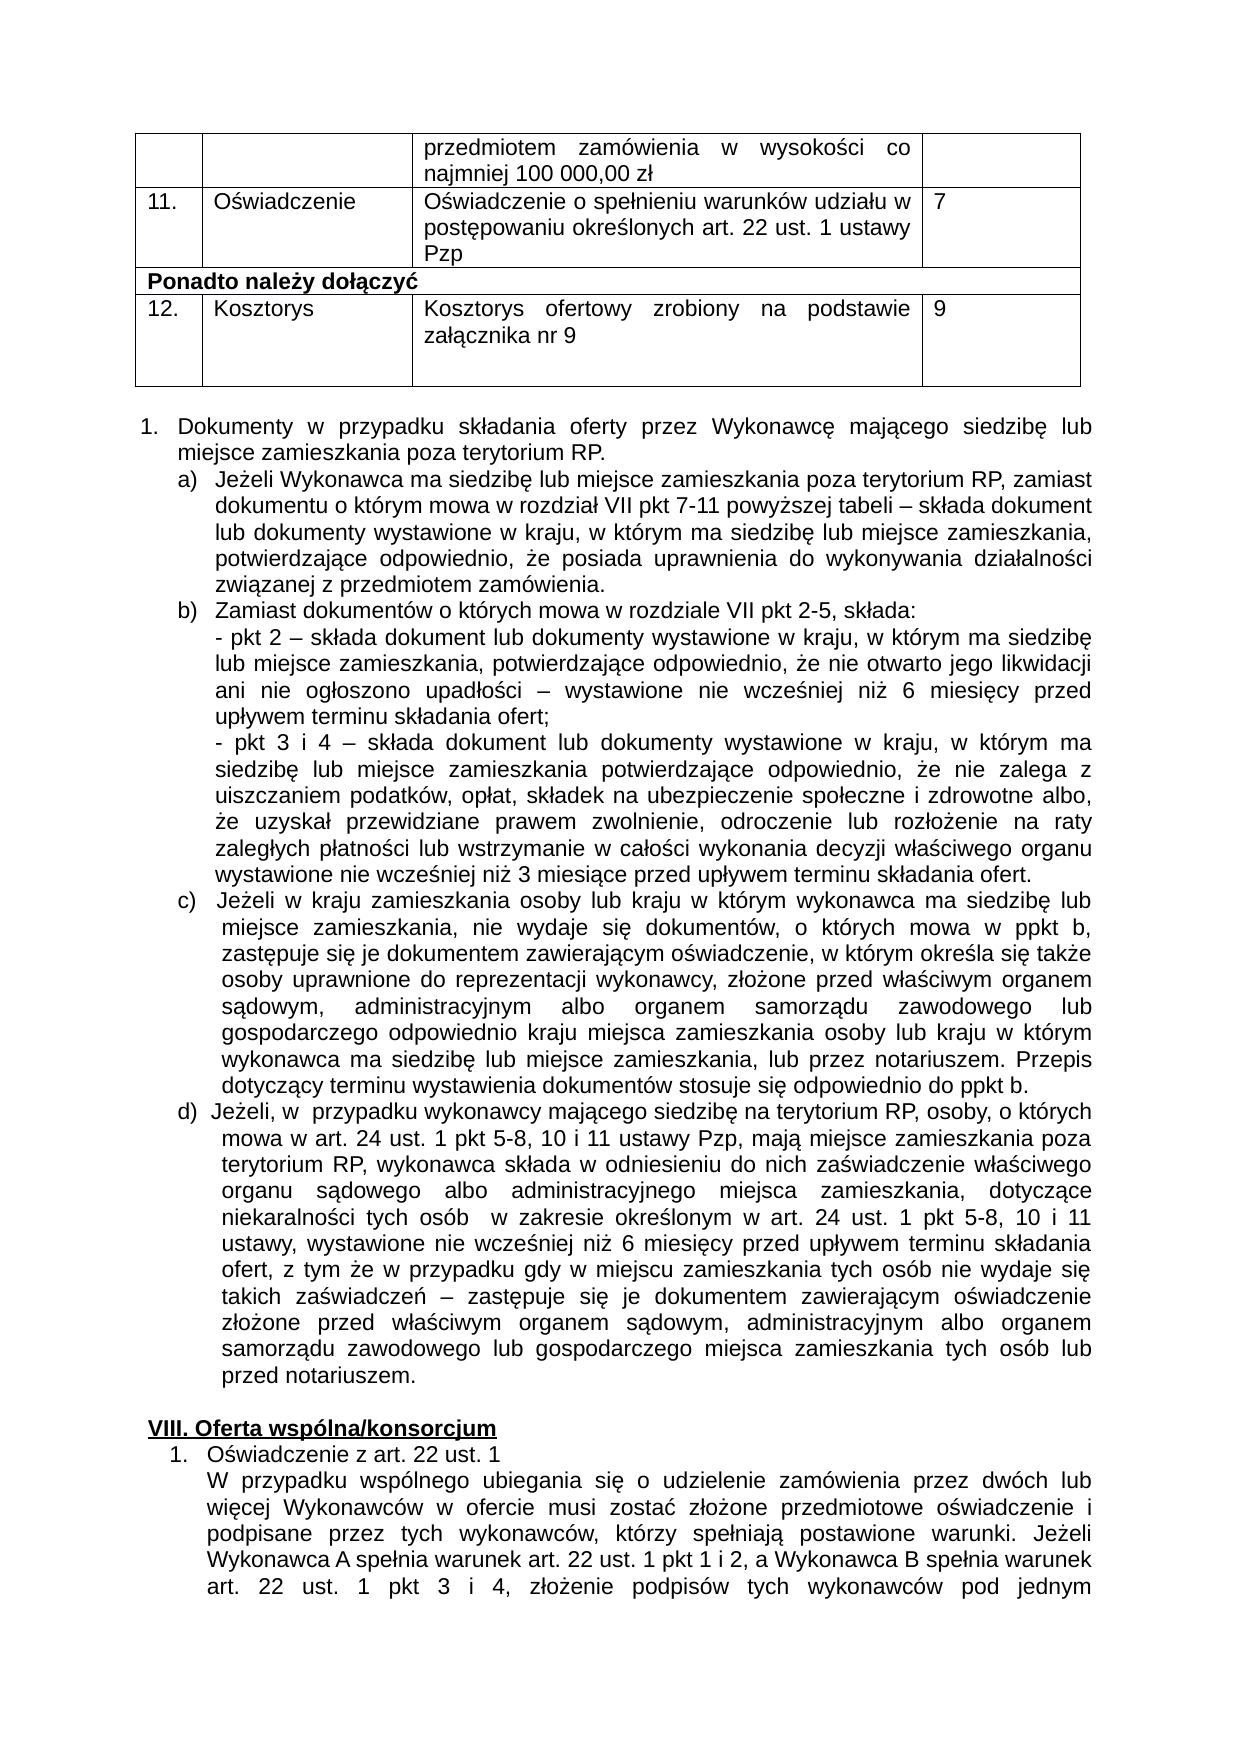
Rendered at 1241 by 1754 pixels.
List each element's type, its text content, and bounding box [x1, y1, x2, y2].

table_cell Kosztorys ofertowy zrobiony na podstawie załącznika nr 9 [413, 295, 922, 386]
text d) Jeżeli, w przypadku wykonawcy mającego siedzibę na terytorium RP, osoby, o których mowa w art. 24 ust. 1 pkt 5-8, 10 i 11 ustawy Pzp, mają miejsce zamieszkania poza terytorium RP, wykonawca składa w odniesieniu do nich zaświadczenie właściwego organu sądowego albo administracyjnego miejsca zamieszkania, dotyczące niekaralności tych osób w zakresie określonym w art. 24 ust. 1 pkt 5-8, 10 i 11 ustawy, wystawione nie wcześniej niż 6 miesięcy przed upływem terminu składania ofert, z tym że w przypadku gdy w miejscu zamieszkania tych osób nie wydaje się takich zaświadczeń – zastępuje się je dokumentem zawierającym oświadczenie złożone przed właściwym organem sądowym, administracyjnym albo organem samorządu zawodowego lub gospodarczego miejsca zamieszkania tych osób lub przed notariuszem. [177, 1098, 1093, 1388]
table_cell Oświadczenie [203, 188, 412, 267]
table_cell [923, 134, 1080, 187]
table_cell [136, 134, 202, 187]
table_cell Kosztorys [203, 295, 412, 386]
table_cell 7 [923, 188, 1080, 267]
list Oświadczenie z art. 22 ust. 1 [169, 1441, 1093, 1467]
text - pkt 3 i 4 – składa dokument lub dokumenty wystawione w kraju, w którym ma siedzibę lub miejsce zamieszkania potwierdzające odpowiednio, że nie zalega z uiszczaniem podatków, opłat, składek na ubezpieczenie społeczne i zdrowotne albo, że uzyskał przewidziane prawem zwolnienie, odroczenie lub rozłożenie na raty zaległych płatności lub wstrzymanie w całości wykonania decyzji właściwego organu wystawione nie wcześniej niż 3 miesiące przed upływem terminu składania ofert. [215, 729, 1093, 887]
table_cell 12. [136, 295, 202, 386]
table_cell przedmiotem zamówienia w wysokości co najmniej 100 000,00 zł [413, 134, 922, 187]
table_cell Oświadczenie o spełnieniu warunków udziału w postępowaniu określonych art. 22 ust. 1 ustawy Pzp [413, 188, 922, 267]
table_cell 11. [136, 188, 202, 267]
text W przypadku wspólnego ubiegania się o udzielenie zamówienia przez dwóch lub więcej Wykonawców w ofercie musi zostać złożone przedmiotowe oświadczenie i podpisane przez tych wykonawców, którzy spełniają postawione warunki. Jeżeli Wykonawca A spełnia warunek art. 22 ust. 1 pkt 1 i 2, a Wykonawca B spełnia warunek art. 22 ust. 1 pkt 3 i 4, złożenie podpisów tych wykonawców pod jednym [207, 1467, 1093, 1599]
table_cell 9 [923, 295, 1080, 386]
list Jeżeli Wykonawca ma siedzibę lub miejsce zamieszkania poza terytorium RP, zamiast dokumentu o którym mowa w rozdział VII pkt 7-11 powyższej tabeli – składa dokument lub dokumenty wystawione w kraju, w którym ma siedzibę lub miejsce zamieszkania, potwierdzające odpowiednio, że posiada uprawnienia do wykonywania działalności związanej z przedmiotem zamówienia. [177, 466, 1093, 597]
text VIII. Oferta wspólna/konsorcjum [148, 1414, 1093, 1441]
table_cell [203, 134, 412, 187]
table_cell Ponadto należy dołączyć [136, 268, 1080, 294]
list Zamiast dokumentów o których mowa w rozdziale VII pkt 2-5, składa: [177, 597, 1093, 624]
text c) Jeżeli w kraju zamieszkania osoby lub kraju w którym wykonawca ma siedzibę lub miejsce zamieszkania, nie wydaje się dokumentów, o których mowa w ppkt b, zastępuje się je dokumentem zawierającym oświadczenie, w którym określa się także osoby uprawnione do reprezentacji wykonawcy, złożone przed właściwym organem sądowym, administracyjnym albo organem samorządu zawodowego lub gospodarczego odpowiednio kraju miejsca zamieszkania osoby lub kraju w którym wykonawca ma siedzibę lub miejsce zamieszkania, lub przez notariuszem. Przepis dotyczący terminu wystawienia dokumentów stosuje się odpowiednio do ppkt b. [177, 887, 1093, 1098]
list Dokumenty w przypadku składania oferty przez Wykonawcę mającego siedzibę lub miejsce zamieszkania poza terytorium RP. [140, 413, 1093, 466]
text - pkt 2 – składa dokument lub dokumenty wystawione w kraju, w którym ma siedzibę lub miejsce zamieszkania, potwierdzające odpowiednio, że nie otwarto jego likwidacji ani nie ogłoszono upadłości – wystawione nie wcześniej niż 6 miesięcy przed upływem terminu składania ofert; [215, 624, 1093, 729]
